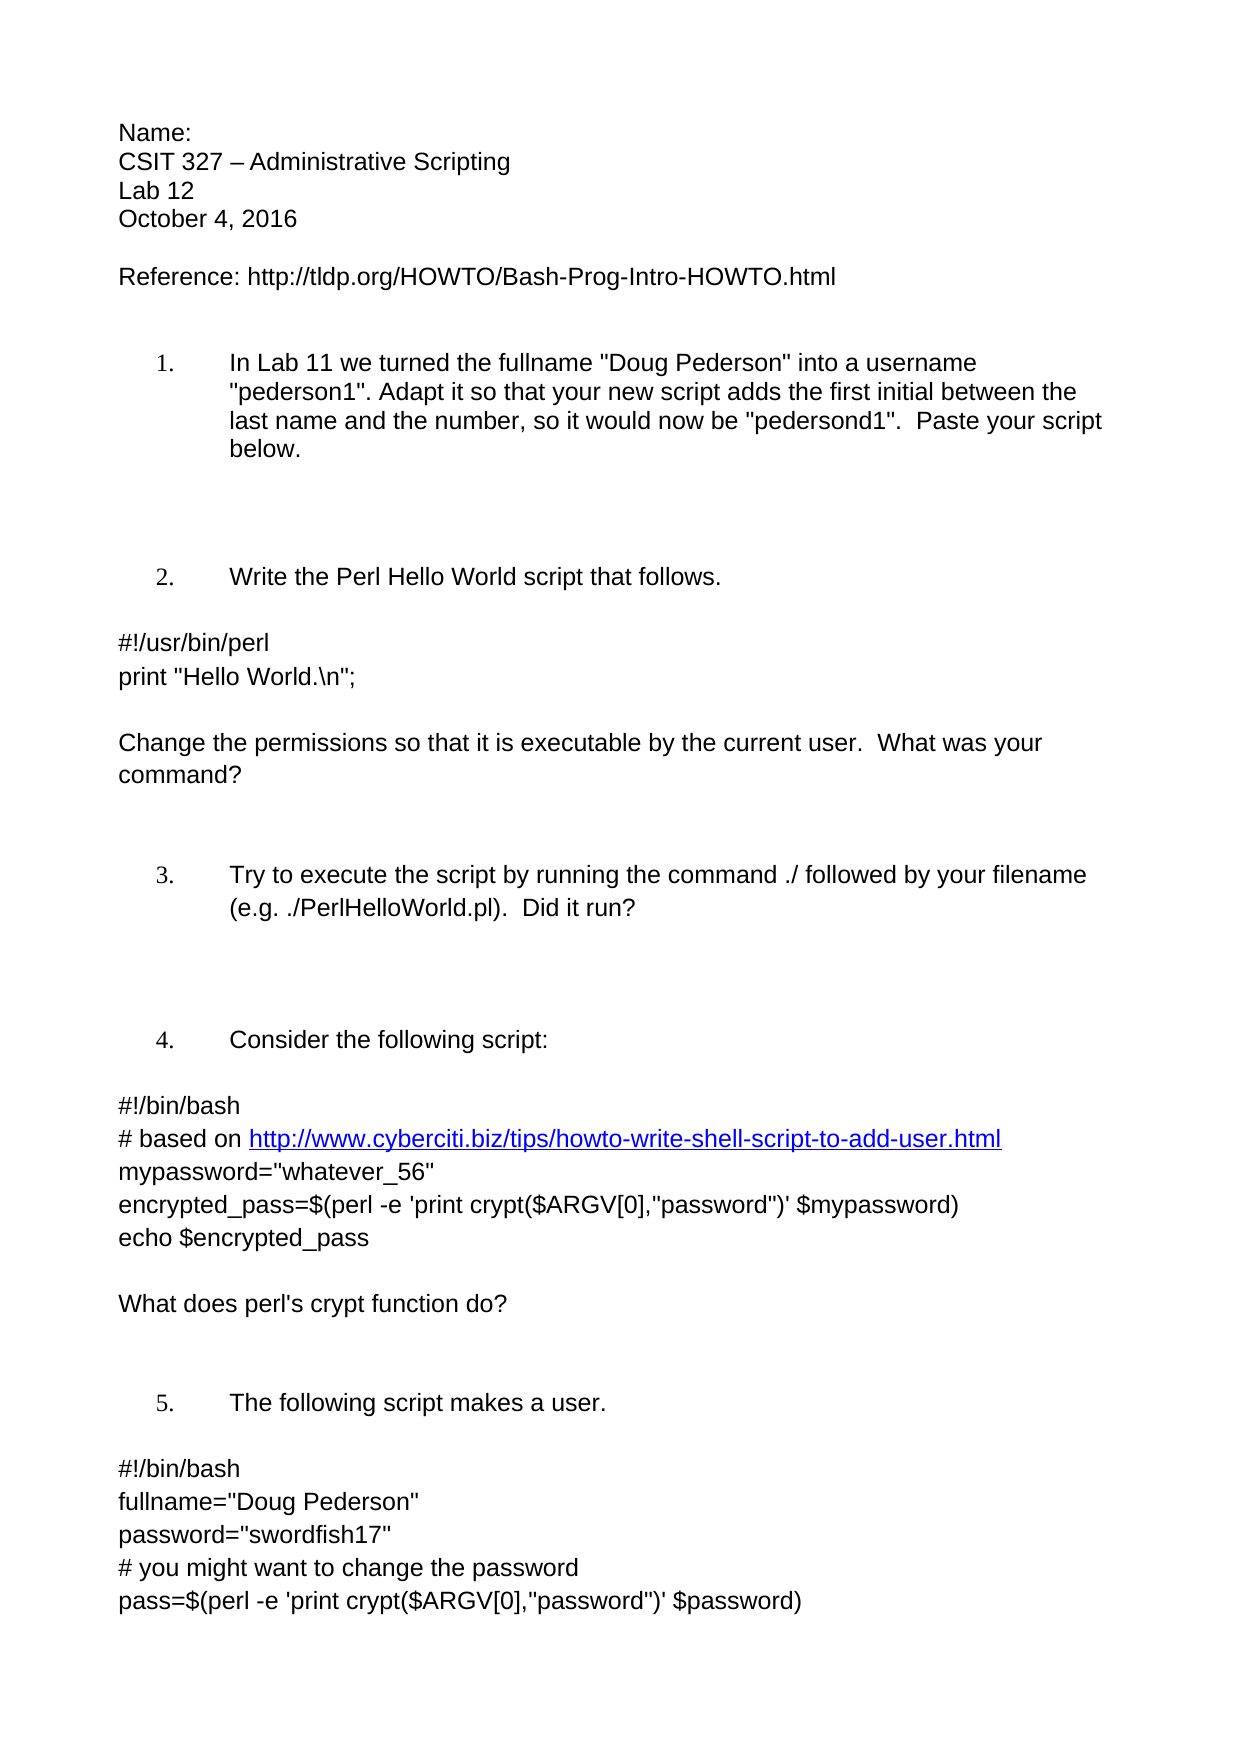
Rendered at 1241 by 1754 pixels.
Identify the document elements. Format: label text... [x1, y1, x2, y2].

text #!/usr/bin/perl [118, 628, 1122, 657]
text password="swordfish17" [118, 1520, 1122, 1549]
text # based on http://www.cyberciti.biz/tips/howto-write-shell-script-to-add-user.html [118, 1124, 1122, 1153]
text #!/bin/bash [118, 1454, 1122, 1483]
text pass=$(perl -e 'print crypt($ARGV[0],"password")' $password) [118, 1586, 1122, 1615]
list In Lab 11 we turned the fullname "Doug Pederson" into a username "pederson1". Adapt it so that your new script adds the first initial between the last name and the number, so it would now be "pedersond1". Paste your script below. [156, 348, 1122, 463]
text Change the permissions so that it is executable by the current user. What was your command? [118, 727, 1122, 789]
list Consider the following script: [156, 1025, 1122, 1054]
text CSIT 327 – Administrative Scripting [118, 147, 1122, 176]
text #!/bin/bash [118, 1091, 1122, 1120]
text # you might want to change the password [118, 1553, 1122, 1582]
text mypassword="whatever_56" [118, 1157, 1122, 1186]
list The following script makes a user. [156, 1388, 1122, 1417]
text encrypted_pass=$(perl -e 'print crypt($ARGV[0],"password")' $mypassword) [118, 1190, 1122, 1219]
list Try to execute the script by running the command ./ followed by your filename (e.g. ./PerlHelloWorld.pl). Did it run? [156, 859, 1122, 921]
text Lab 12 [118, 176, 1122, 204]
text Name: [118, 118, 1122, 147]
list Write the Perl Hello World script that follows. [156, 562, 1122, 591]
text Reference: http://tldp.org/HOWTO/Bash-Prog-Intro-HOWTO.html [118, 262, 1122, 291]
text echo $encrypted_pass [118, 1223, 1122, 1252]
text fullname="Doug Pederson" [118, 1487, 1122, 1516]
text October 4, 2016 [118, 204, 1122, 233]
text print "Hello World.\n"; [118, 661, 1122, 690]
text What does perl's crypt function do? [118, 1289, 1122, 1318]
